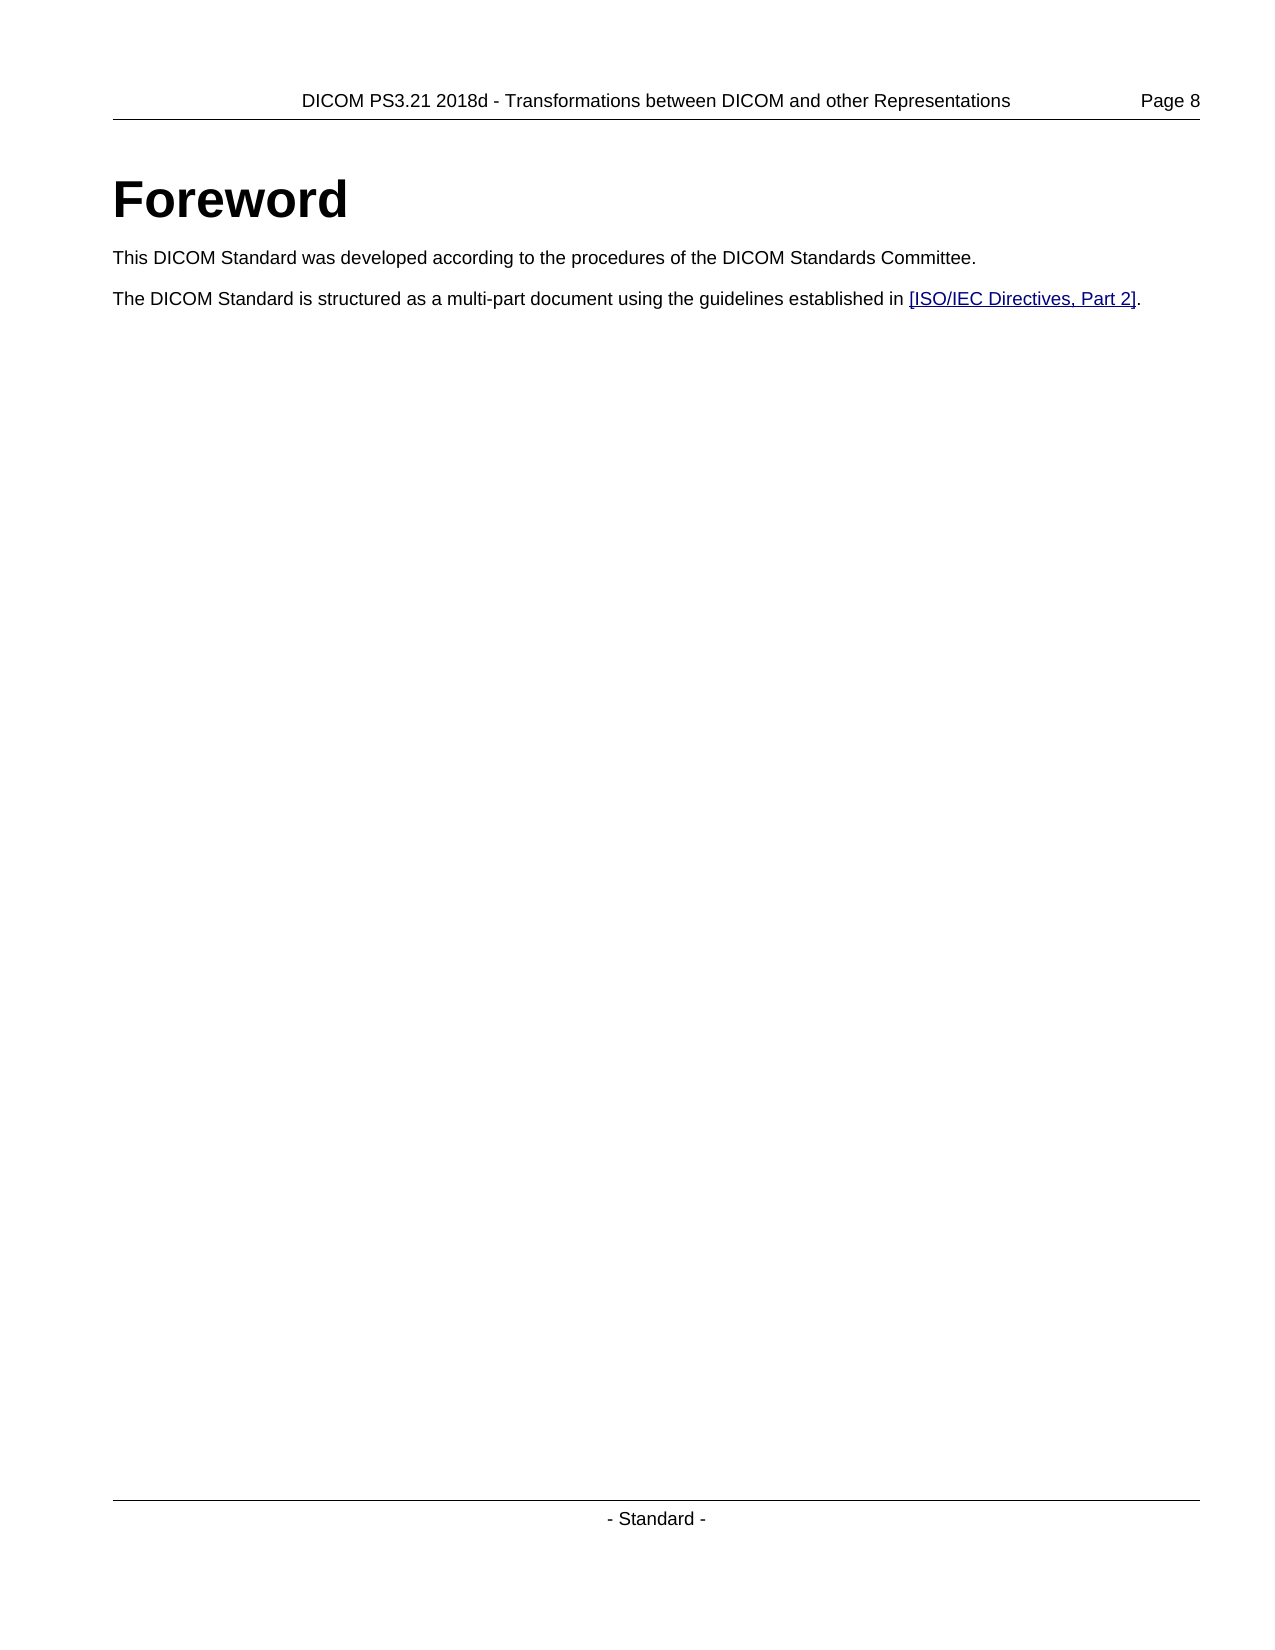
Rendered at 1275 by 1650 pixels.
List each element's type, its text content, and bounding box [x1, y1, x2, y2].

text The DICOM Standard is structured as a multi-part document using the guidelines established in [ISO/IEC Directives, Part 2]. [112, 287, 1200, 309]
text Foreword [112, 169, 1200, 228]
text This DICOM Standard was developed according to the procedures of the DICOM Standards Committee. [112, 247, 1200, 269]
